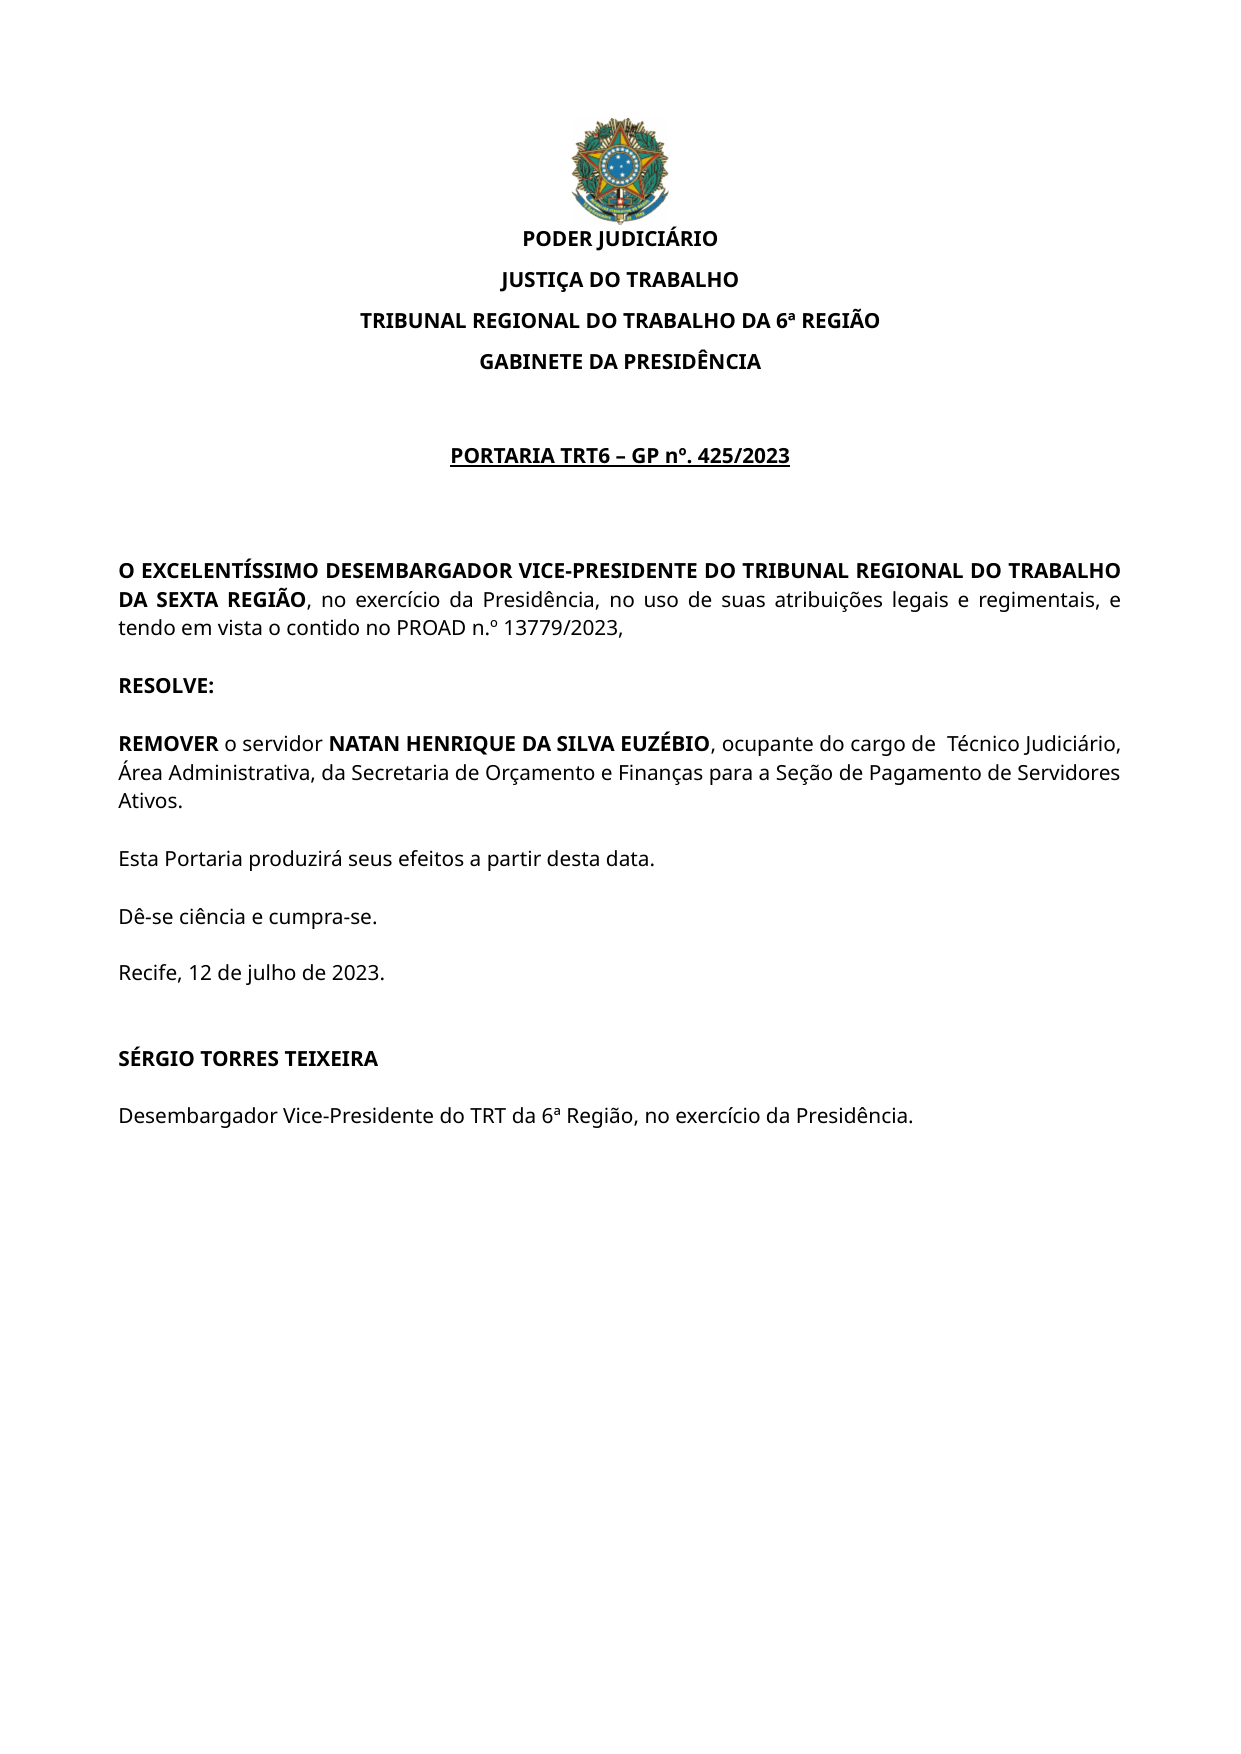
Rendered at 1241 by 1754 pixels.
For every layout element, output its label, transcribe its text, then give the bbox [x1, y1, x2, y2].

text REMOVER o servidor NATAN HENRIQUE DA SILVA EUZÉBIO, ocupante do cargo de Técnico Judiciário, Área Administrativa, da Secretaria de Orçamento e Finanças para a Seção de Pagamento de Servidores Ativos. [118, 729, 1122, 814]
text PORTARIA TRT6 – GP nº. 425/2023 [118, 441, 1122, 469]
text PODER JUDICIÁRIO [118, 224, 1122, 253]
text RESOLVE: [118, 671, 1122, 700]
text Recife, 12 de julho de 2023. [118, 958, 1120, 987]
text O EXCELENTÍSSIMO DESEMBARGADOR VICE-PRESIDENTE DO TRIBUNAL REGIONAL DO TRABALHO DA SEXTA REGIÃO, no exercício da Presidência, no uso de suas atribuições legais e regimentais, e tendo em vista o contido no PROAD n.º 13779/2023, [118, 557, 1122, 642]
text Desembargador Vice-Presidente do TRT da 6ª Região, no exercício da Presidência. [118, 1102, 1120, 1130]
text SÉRGIO TORRES TEIXEIRA [118, 1044, 1120, 1072]
text Dê-se ciência e cumpra-se. [118, 902, 1120, 930]
text JUSTIÇA DO TRABALHO [118, 265, 1122, 294]
text Esta Portaria produzirá seus efeitos a partir desta data. [118, 844, 1122, 872]
text GABINETE DA PRESIDÊNCIA [118, 347, 1122, 376]
text TRIBUNAL REGIONAL DO TRABALHO DA 6ª REGIÃO [118, 306, 1122, 335]
